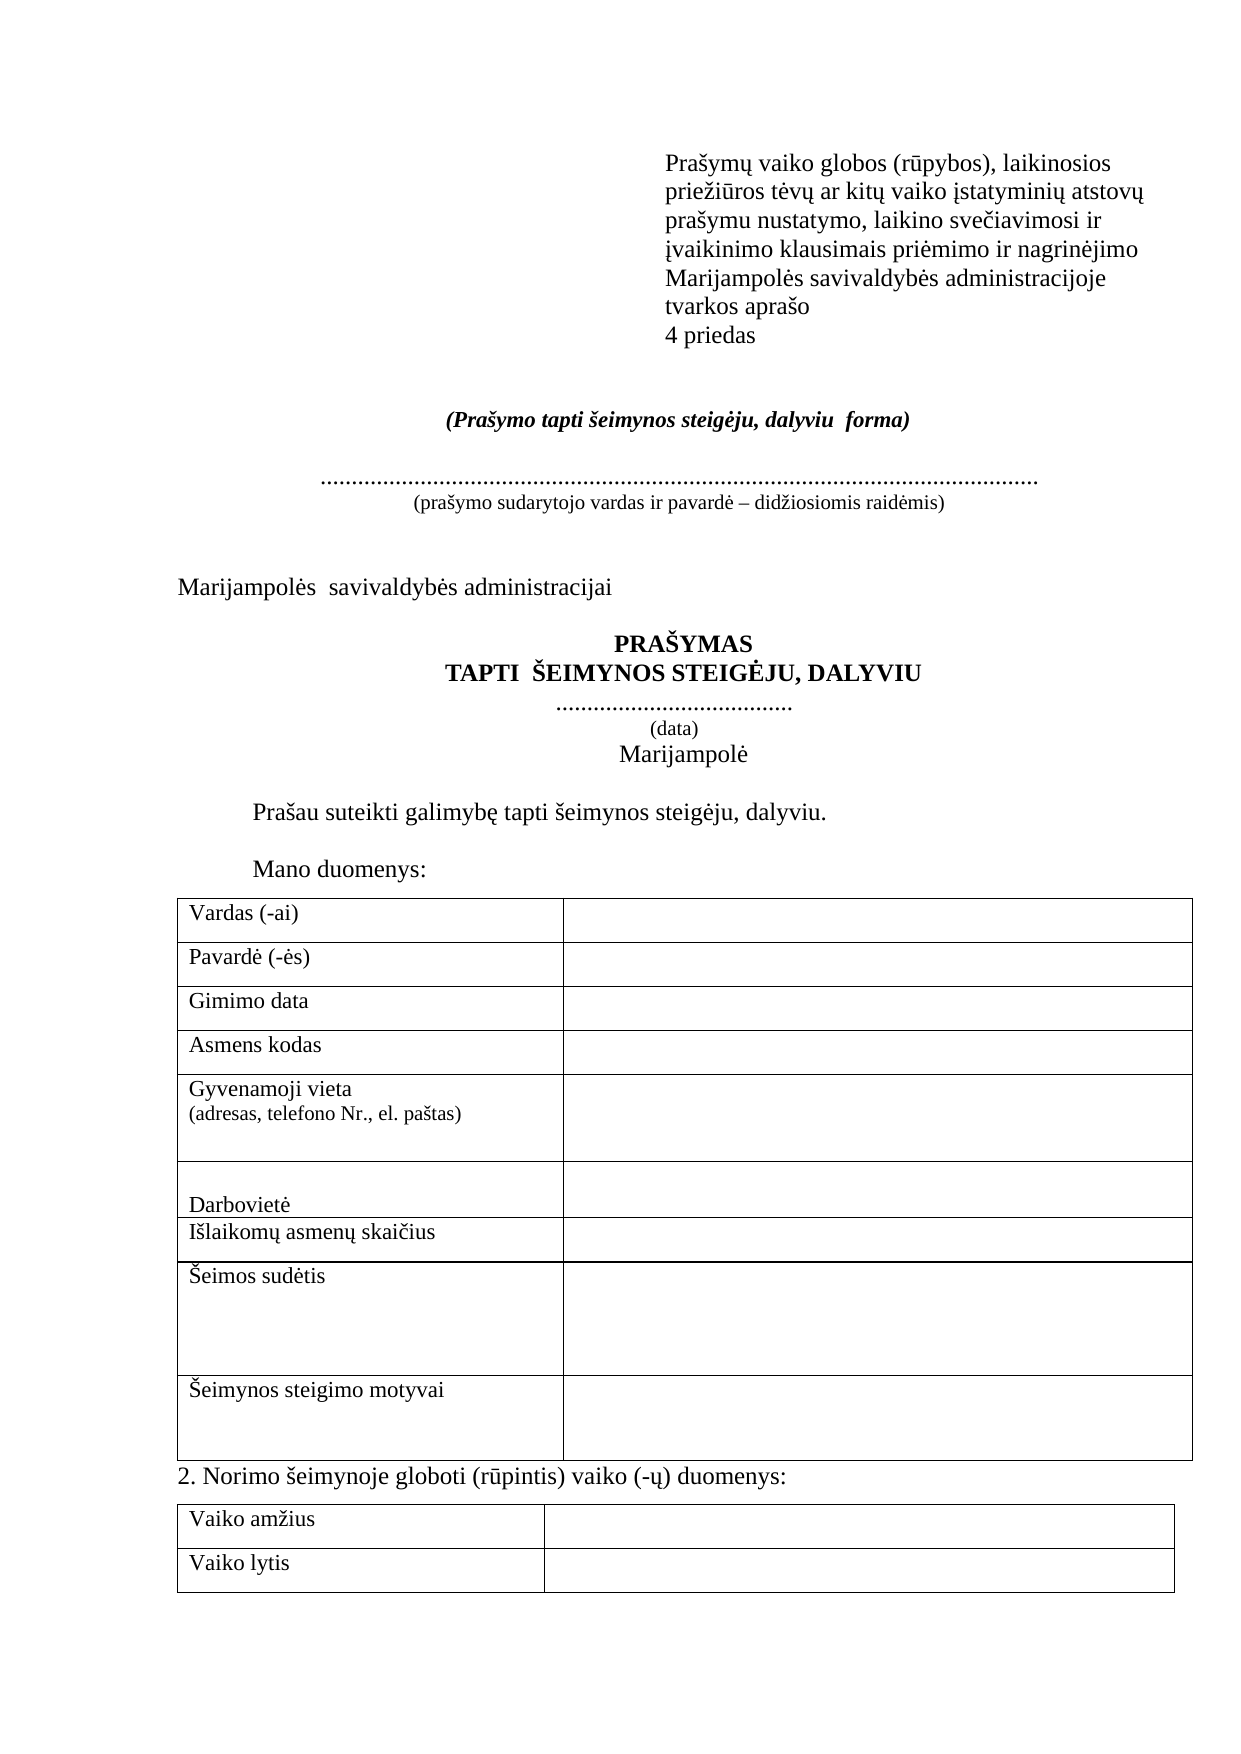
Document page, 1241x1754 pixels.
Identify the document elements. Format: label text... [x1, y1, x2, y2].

text Marijampolės savivaldybės administracijai [177, 572, 1181, 601]
table_cell Šeimos sudėtis [178, 1263, 563, 1375]
table_cell [564, 1031, 1192, 1074]
table_cell Pavardė (-ės) [178, 943, 563, 986]
text (Prašymo tapti šeimynos steigėju, dalyviu forma) [177, 406, 1181, 433]
table_cell Išlaikomų asmenų skaičius [178, 1218, 563, 1261]
text (data) [177, 716, 1171, 739]
table_header Vaiko amžius [178, 1505, 544, 1548]
text ...................................... [177, 687, 1171, 716]
table_cell [564, 987, 1192, 1030]
table_header Vardas (-ai) [178, 899, 563, 942]
table_cell Gyvenamoji vieta (adresas, telefono Nr., el. paštas) [178, 1075, 563, 1161]
text Prašymų vaiko globos (rūpybos), laikinosios priežiūros tėvų ar kitų vaiko įstatyminių atstovų prašymu nustatymo, laikino svečiavimosi ir įvaikinimo klausimais priėmimo ir nagrinėjimo Marijampolės savivaldybės administracijoje tvarkos aprašo [665, 148, 1181, 320]
table_cell [564, 1162, 1192, 1217]
table_header [564, 899, 1192, 942]
table_cell [564, 1376, 1192, 1460]
text 2. Norimo šeimynoje globoti (rūpintis) vaiko (-ų) duomenys: [177, 1461, 1181, 1490]
text Marijampolė [177, 739, 1190, 768]
table_cell [564, 943, 1192, 986]
table_cell [545, 1549, 1174, 1592]
table_cell [564, 1075, 1192, 1161]
table_cell [564, 1263, 1192, 1375]
text (prašymo sudarytojo vardas ir pavardė – didžiosiomis raidėmis) [177, 490, 1181, 514]
table_cell Asmens kodas [178, 1031, 563, 1074]
table_cell Gimimo data [178, 987, 563, 1030]
text ................................................................................................................... [177, 461, 1181, 490]
table_cell Vaiko lytis [178, 1549, 544, 1592]
text Prašau suteikti galimybę tapti šeimynos steigėju, dalyviu. [177, 797, 1240, 826]
text PRAŠYMAS [177, 629, 1190, 658]
table_header [545, 1505, 1174, 1548]
text 4 priedas [665, 320, 1181, 349]
table_cell Darbovietė [178, 1162, 563, 1217]
table_cell [564, 1218, 1192, 1261]
table_cell Šeimynos steigimo motyvai [178, 1376, 563, 1460]
text TAPTI ŠEIMYNOS STEIGĖJU, DALYVIU [177, 658, 1190, 687]
text Mano duomenys: [177, 854, 1181, 883]
